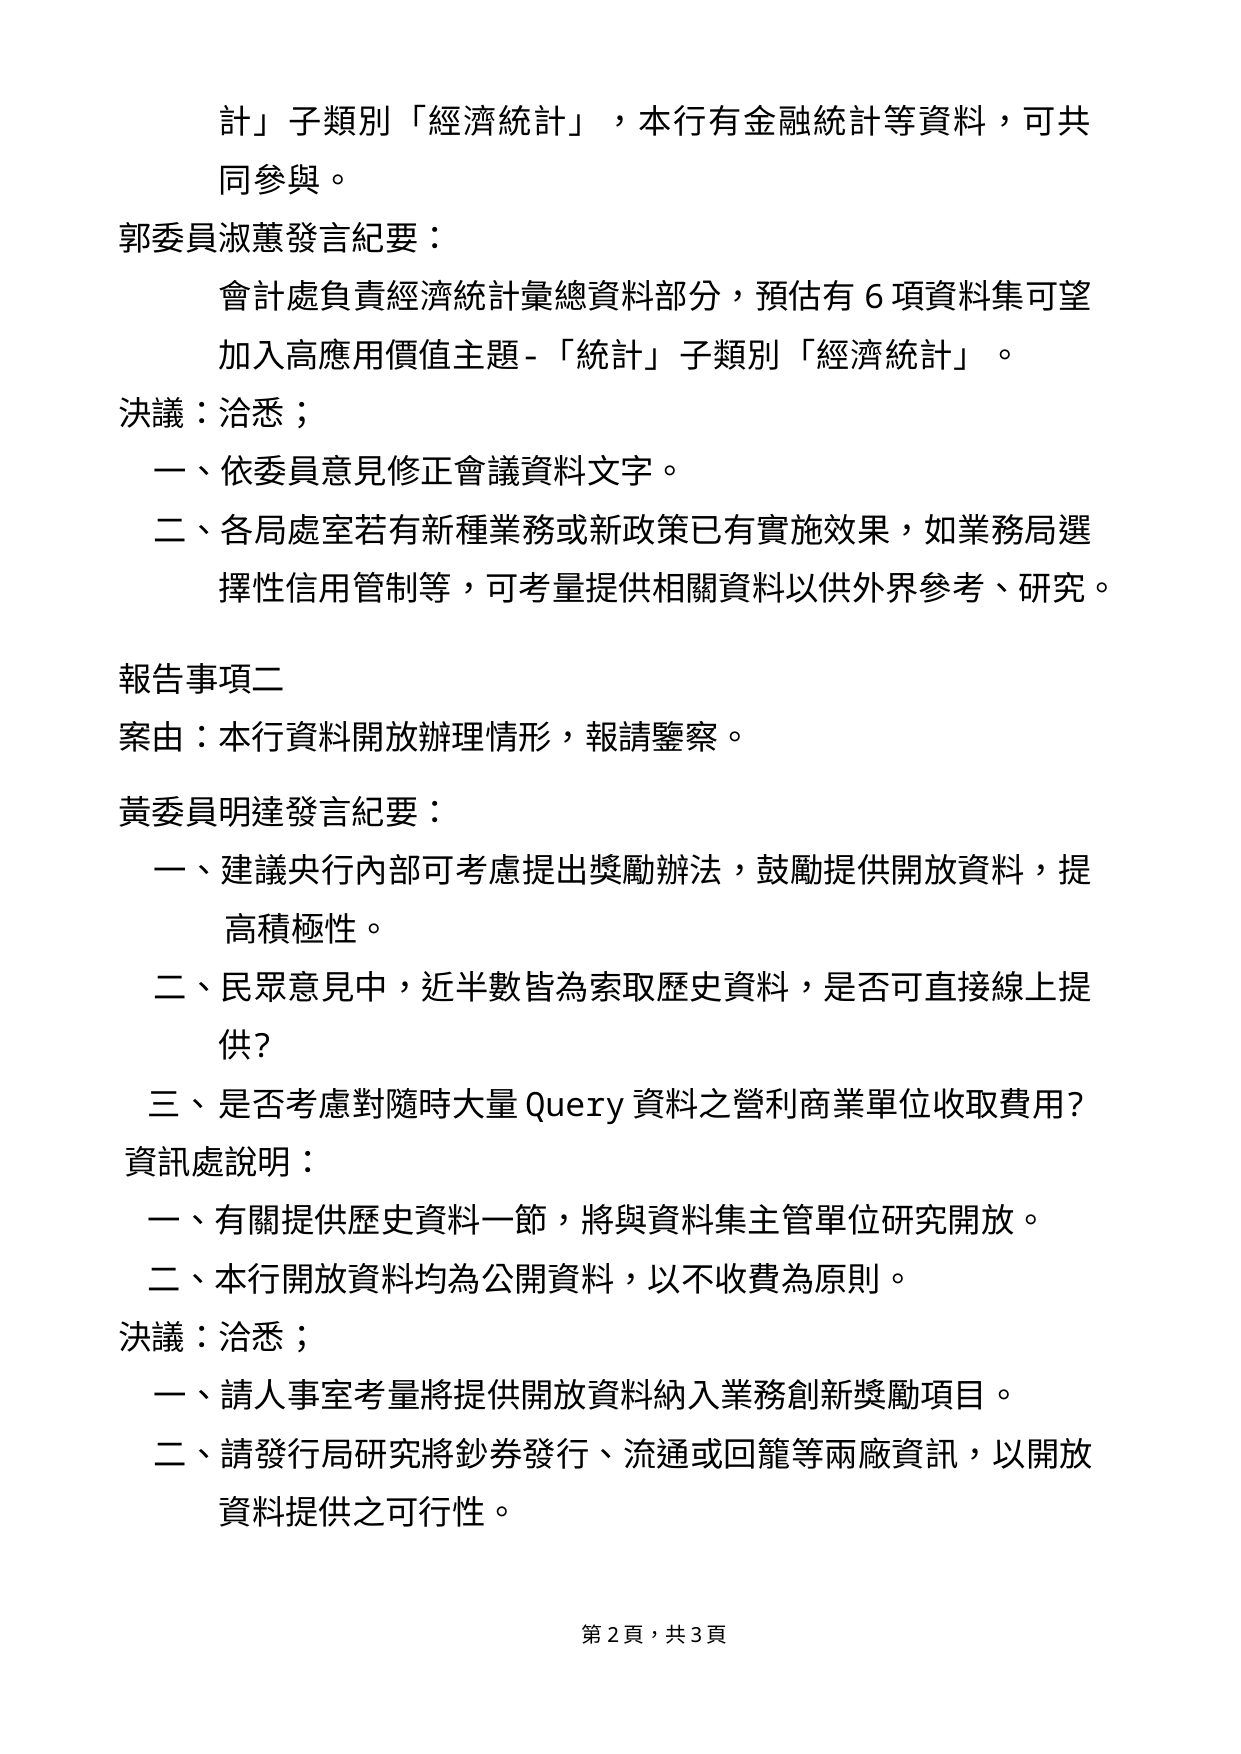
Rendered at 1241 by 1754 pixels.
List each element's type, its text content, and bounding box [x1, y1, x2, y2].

text 一、請人事室考量將提供開放資料納入業務創新獎勵項目。 [153, 1361, 1093, 1419]
text 決議：洽悉； [118, 379, 1093, 437]
text 案由：本行資料開放辦理情形，報請鑒察。 [118, 703, 1093, 761]
list 有關提供歷史資料一節，將與資料集主管單位研究開放。 [148, 1186, 1093, 1244]
text 報告事項二 [118, 645, 1093, 703]
list 是否考慮對隨時大量Query資料之營利商業單位收取費用? [148, 1069, 1093, 1128]
text 二、民眾意見中，近半數皆為索取歷史資料，是否可直接線上提供? [153, 953, 1093, 1069]
text 會計處負責經濟統計彙總資料部分，預估有6項資料集可望加入高應用價值主題-「統計」子類別「經濟統計」。 [218, 262, 1093, 379]
list 計」子類別「經濟統計」，本行有金融統計等資料，可共同參與。 [148, 87, 1093, 204]
text 決議：洽悉； [118, 1303, 1093, 1361]
text 一、依委員意見修正會議資料文字。 [153, 437, 1093, 496]
text 一、建議央行內部可考慮提出獎勵辦法，鼓勵提供開放資料，提高積極性。 [153, 836, 1093, 953]
text 郭委員淑蕙發言紀要： [118, 204, 1093, 262]
text 資訊處說明： [124, 1128, 1093, 1186]
text 二、各局處室若有新種業務或新政策已有實施效果，如業務局選擇性信用管制等，可考量提供相關資料以供外界參考、研究。 [153, 496, 1093, 612]
list 本行開放資料均為公開資料，以不收費為原則。 [148, 1244, 1093, 1303]
text 黃委員明達發言紀要： [118, 778, 1093, 836]
text 二、請發行局研究將鈔券發行、流通或回籠等兩廠資訊，以開放資料提供之可行性。 [153, 1419, 1093, 1536]
